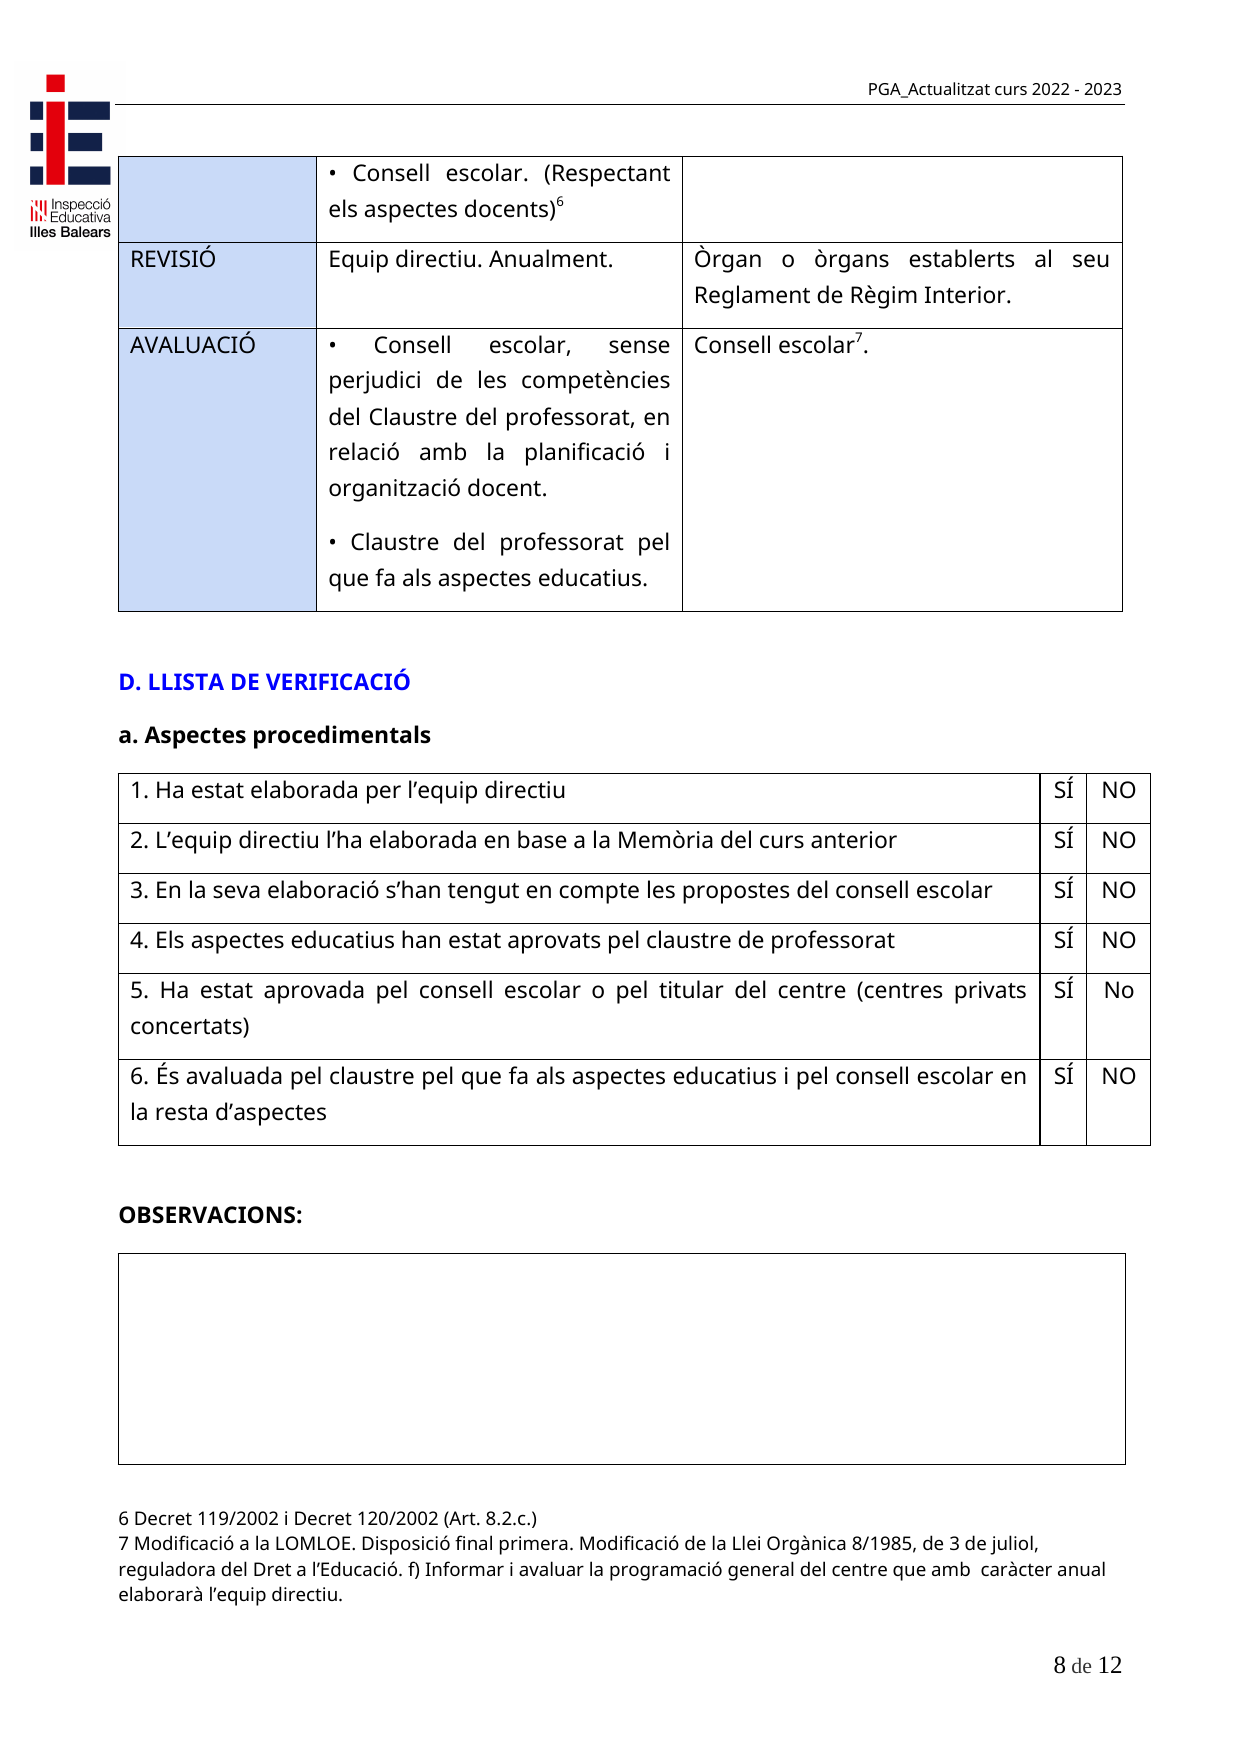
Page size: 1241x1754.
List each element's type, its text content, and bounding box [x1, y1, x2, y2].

picture [14, 61, 127, 251]
table_cell 5. Ha estat aprovada pel consell escolar o pel titular del centre (centres privats concertats) [119, 974, 1039, 1059]
table_cell Consell escolar. [683, 329, 1122, 611]
table_cell SÍ [1041, 874, 1086, 923]
table_cell 6. És avaluada pel claustre pel que fa als aspectes educatius i pel consell escolar en la resta d’aspectes [119, 1060, 1039, 1145]
table_cell 3. En la seva elaboració s’han tengut en compte les propostes del consell escolar [119, 874, 1039, 923]
table_cell SÍ [1041, 924, 1086, 973]
text OBSERVACIONS: [118, 1199, 1122, 1231]
table_cell SÍ [1041, 1060, 1086, 1145]
table_header SÍ [1041, 774, 1086, 823]
table_cell 2. L’equip directiu l’ha elaborada en base a la Memòria del curs anterior [119, 824, 1039, 873]
table_cell NO [1087, 874, 1150, 923]
table_header [119, 1254, 1125, 1464]
table_cell SÍ [1041, 824, 1086, 873]
table_header 1. Ha estat elaborada per l’equip directiu [119, 774, 1039, 823]
table_header NO [1087, 774, 1150, 823]
table_cell Òrgan o òrgans establerts al seu Reglament de Règim Interior. [683, 243, 1122, 327]
table_cell [119, 157, 316, 242]
table_cell SÍ [1041, 974, 1086, 1059]
table_cell [683, 157, 1122, 242]
table_cell • Consell escolar. (Respectant els aspectes docents) [317, 157, 682, 242]
text a. Aspectes procedimentals [118, 719, 1122, 750]
table_cell No [1087, 974, 1150, 1059]
table_cell NO [1087, 924, 1150, 973]
table_cell 4. Els aspectes educatius han estat aprovats pel claustre de professorat [119, 924, 1039, 973]
table_cell Equip directiu. Anualment. [317, 243, 682, 327]
table_cell REVISIÓ [119, 243, 316, 327]
table_cell • Consell escolar, sense perjudici de les competències del Claustre del professorat, en relació amb la planificació i organització docent. • Claustre del professorat pel que fa als aspectes educatius. [317, 329, 682, 611]
subtitle D. LLISTA DE VERIFICACIÓ [118, 666, 1122, 697]
table_cell NO [1087, 824, 1150, 873]
table_cell AVALUACIÓ [119, 329, 316, 611]
table_cell NO [1087, 1060, 1150, 1145]
